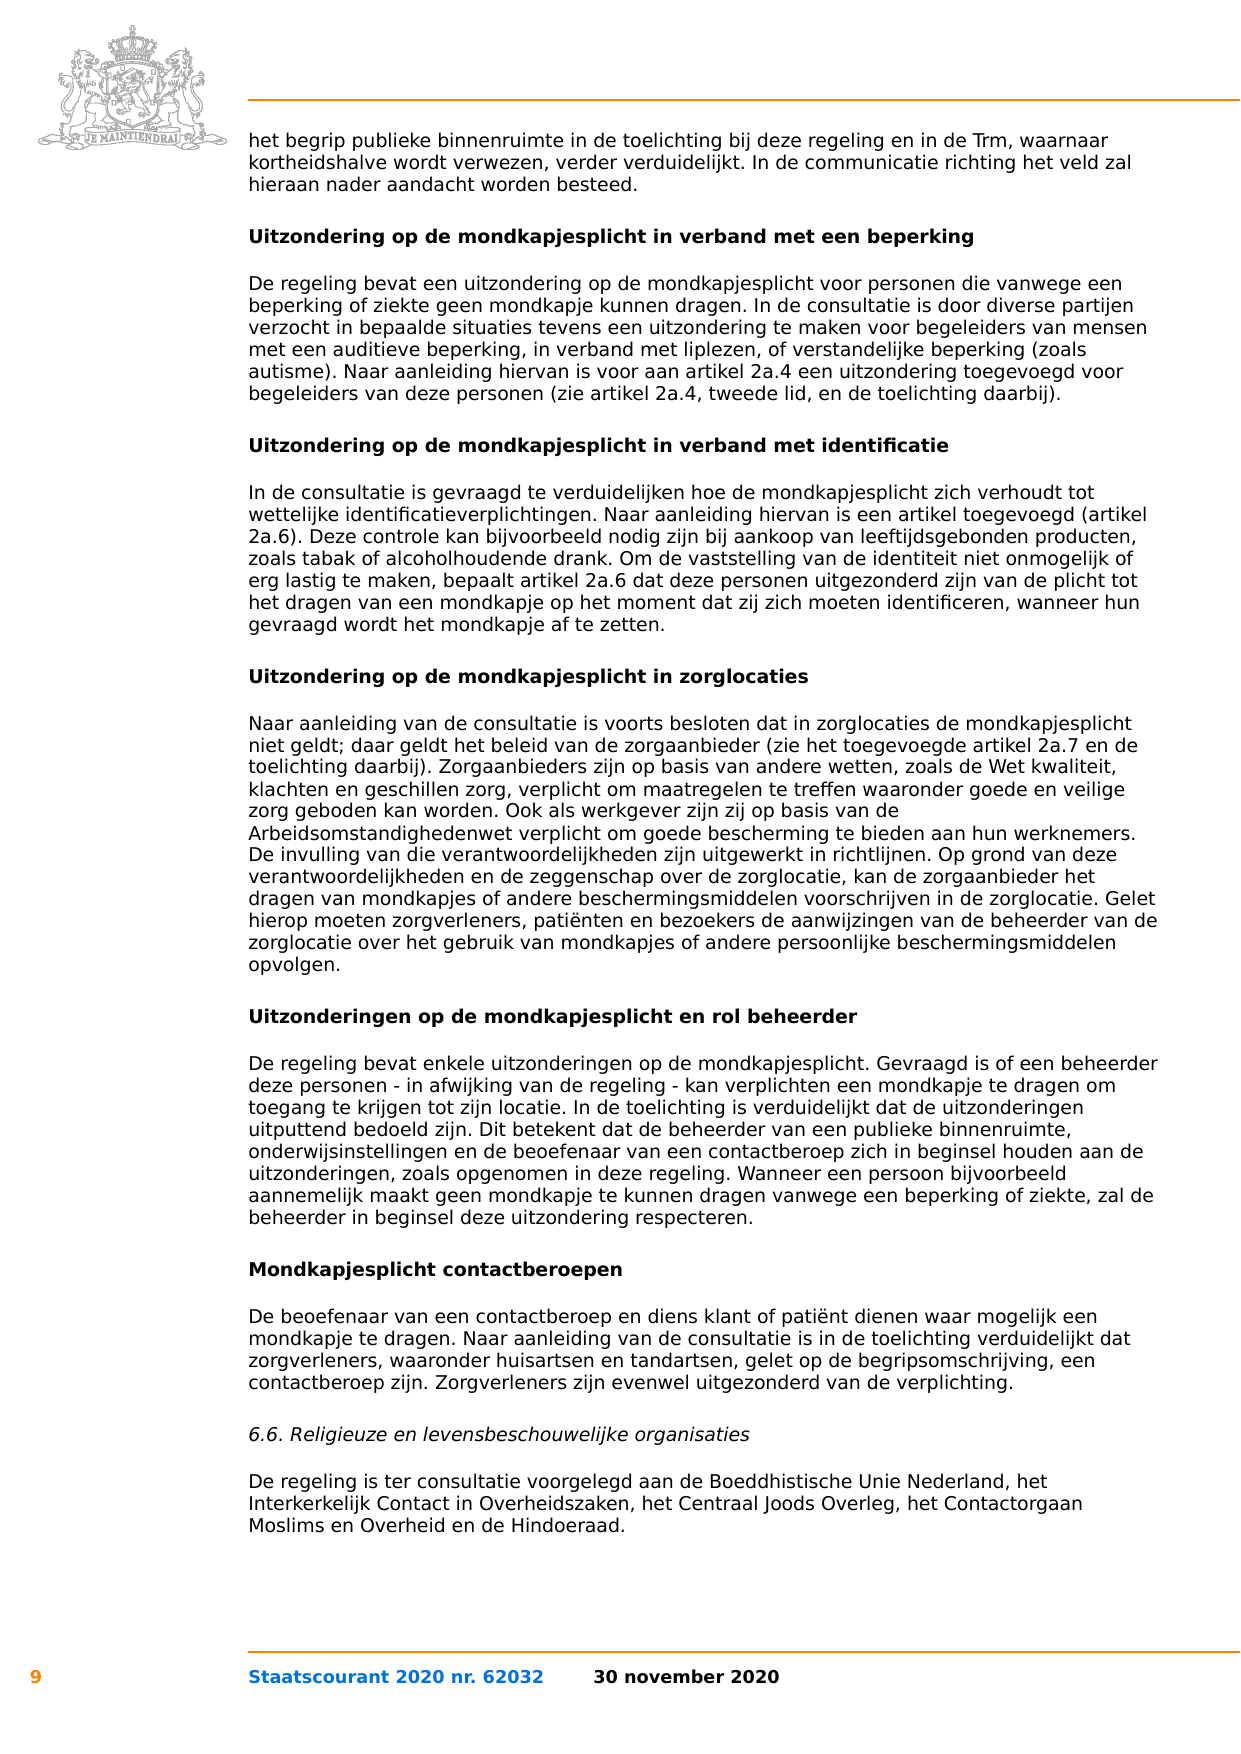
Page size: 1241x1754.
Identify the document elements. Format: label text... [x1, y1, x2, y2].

subtitle Mondkapjesplicht contactberoepen [248, 1259, 1163, 1281]
text De regeling bevat een uitzondering op de mondkapjesplicht voor personen die vanwege een beperking of ziekte geen mondkapje kunnen dragen. In de consultatie is door diverse partijen verzocht in bepaalde situaties tevens een uitzondering te maken voor begeleiders van mensen met een auditieve beperking, in verband met liplezen, of verstandelijke beperking (zoals autisme). Naar aanleiding hiervan is voor aan artikel 2a.4 een uitzondering toegevoegd voor begeleiders van deze personen (zie artikel 2a.4, tweede lid, en de toelichting daarbij). [248, 273, 1163, 405]
subtitle Uitzondering op de mondkapjesplicht in verband met identificatie [248, 435, 1163, 457]
subtitle 6.6. Religieuze en levensbeschouwelijke organisaties [248, 1424, 1163, 1446]
subtitle Uitzondering op de mondkapjesplicht in verband met een beperking [248, 226, 1163, 248]
subtitle Uitzonderingen op de mondkapjesplicht en rol beheerder [248, 1006, 1163, 1028]
picture [38, 25, 227, 150]
text Naar aanleiding van de consultatie is voorts besloten dat in zorglocaties de mondkapjesplicht niet geldt; daar geldt het beleid van de zorgaanbieder (zie het toegevoegde artikel 2a.7 en de toelichting daarbij). Zorgaanbieders zijn op basis van andere wetten, zoals de Wet kwaliteit, klachten en geschillen zorg, verplicht om maatregelen te treffen waaronder goede en veilige zorg geboden kan worden. Ook als werkgever zijn zij op basis van de Arbeidsomstandighedenwet verplicht om goede bescherming te bieden aan hun werknemers. De invulling van die verantwoordelijkheden zijn uitgewerkt in richtlijnen. Op grond van deze verantwoordelijkheden en de zeggenschap over de zorglocatie, kan de zorgaanbieder het dragen van mondkapjes of andere beschermingsmiddelen voorschrijven in de zorglocatie. Gelet hierop moeten zorgverleners, patiënten en bezoekers de aanwijzingen van de beheerder van de zorglocatie over het gebruik van mondkapjes of andere persoonlijke beschermingsmiddelen opvolgen. [248, 712, 1163, 976]
text De regeling bevat enkele uitzonderingen op de mondkapjesplicht. Gevraagd is of een beheerder deze personen - in afwijking van de regeling - kan verplichten een mondkapje te dragen om toegang te krijgen tot zijn locatie. In de toelichting is verduidelijkt dat de uitzonderingen uitputtend bedoeld zijn. Dit betekent dat de beheerder van een publieke binnenruimte, onderwijsinstellingen en de beoefenaar van een contactberoep zich in beginsel houden aan de uitzonderingen, zoals opgenomen in deze regeling. Wanneer een persoon bijvoorbeeld aannemelijk maakt geen mondkapje te kunnen dragen vanwege een beperking of ziekte, zal de beheerder in beginsel deze uitzondering respecteren. [248, 1053, 1163, 1229]
subtitle Uitzondering op de mondkapjesplicht in zorglocaties [248, 666, 1163, 687]
text In de consultatie is gevraagd te verduidelijken hoe de mondkapjesplicht zich verhoudt tot wettelijke identificatieverplichtingen. Naar aanleiding hiervan is een artikel toegevoegd (artikel 2a.6). Deze controle kan bijvoorbeeld nodig zijn bij aankoop van leeftijdsgebonden producten, zoals tabak of alcoholhoudende drank. Om de vaststelling van de identiteit niet onmogelijk of erg lastig te maken, bepaalt artikel 2a.6 dat deze personen uitgezonderd zijn van de plicht tot het dragen van een mondkapje op het moment dat zij zich moeten identificeren, wanneer hun gevraagd wordt het mondkapje af te zetten. [248, 482, 1163, 636]
text het begrip publieke binnenruimte in de toelichting bij deze regeling en in de Trm, waarnaar kortheidshalve wordt verwezen, verder verduidelijkt. In de communicatie richting het veld zal hieraan nader aandacht worden besteed. [248, 130, 1163, 196]
text De regeling is ter consultatie voorgelegd aan de Boeddhistische Unie Nederland, het Interkerkelijk Contact in Overheidszaken, het Centraal Joods Overleg, het Contactorgaan Moslims en Overheid en de Hindoeraad. [248, 1471, 1163, 1537]
text De beoefenaar van een contactberoep en diens klant of patiënt dienen waar mogelijk een mondkapje te dragen. Naar aanleiding van de consultatie is in de toelichting verduidelijkt dat zorgverleners, waaronder huisartsen en tandartsen, gelet op de begripsomschrijving, een contactberoep zijn. Zorgverleners zijn evenwel uitgezonderd van de verplichting. [248, 1306, 1163, 1394]
